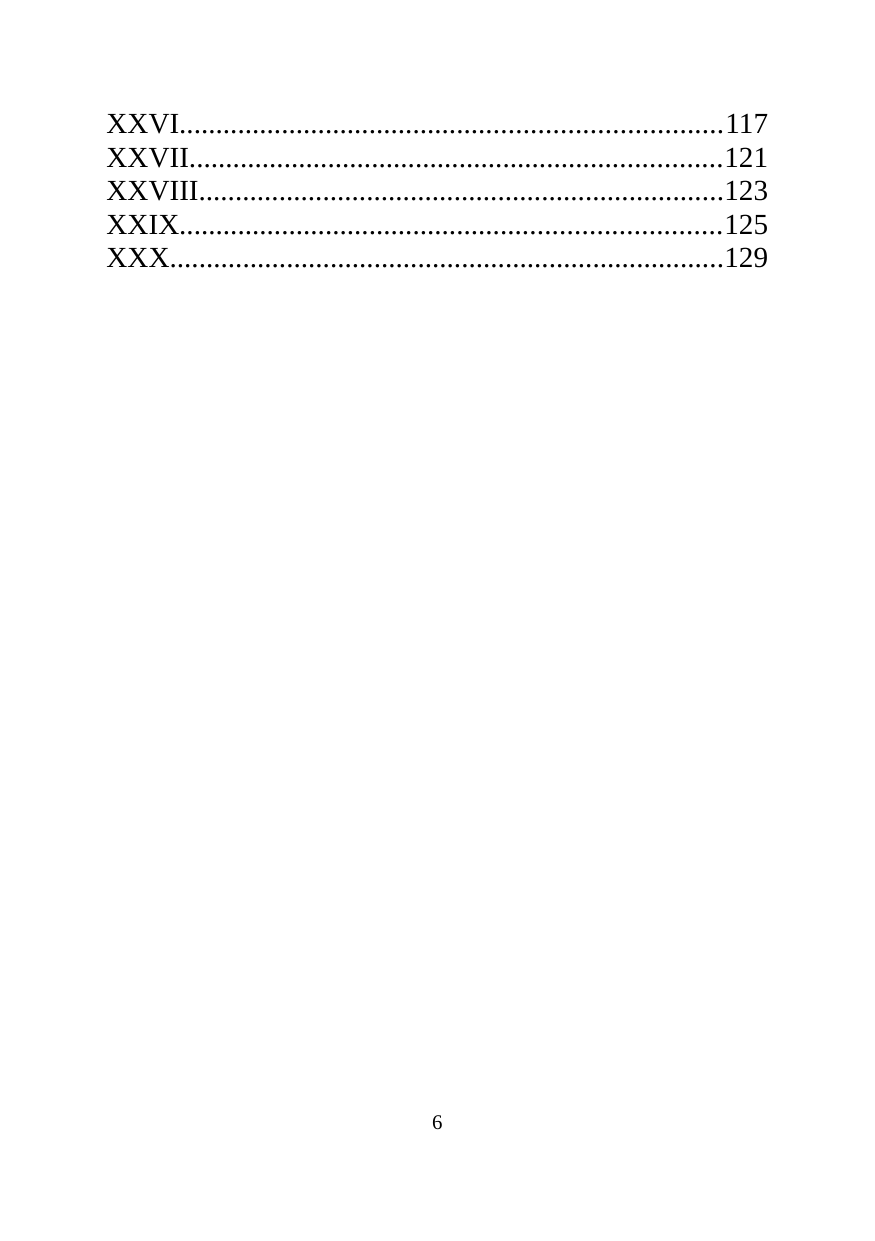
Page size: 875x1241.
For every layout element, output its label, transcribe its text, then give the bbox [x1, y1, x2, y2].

text XXVII 121 [106, 140, 768, 173]
text XXVIII 123 [106, 173, 768, 207]
text XXX 129 [106, 240, 768, 274]
text XXVI 117 [106, 106, 768, 140]
text XXIX 125 [106, 207, 768, 240]
